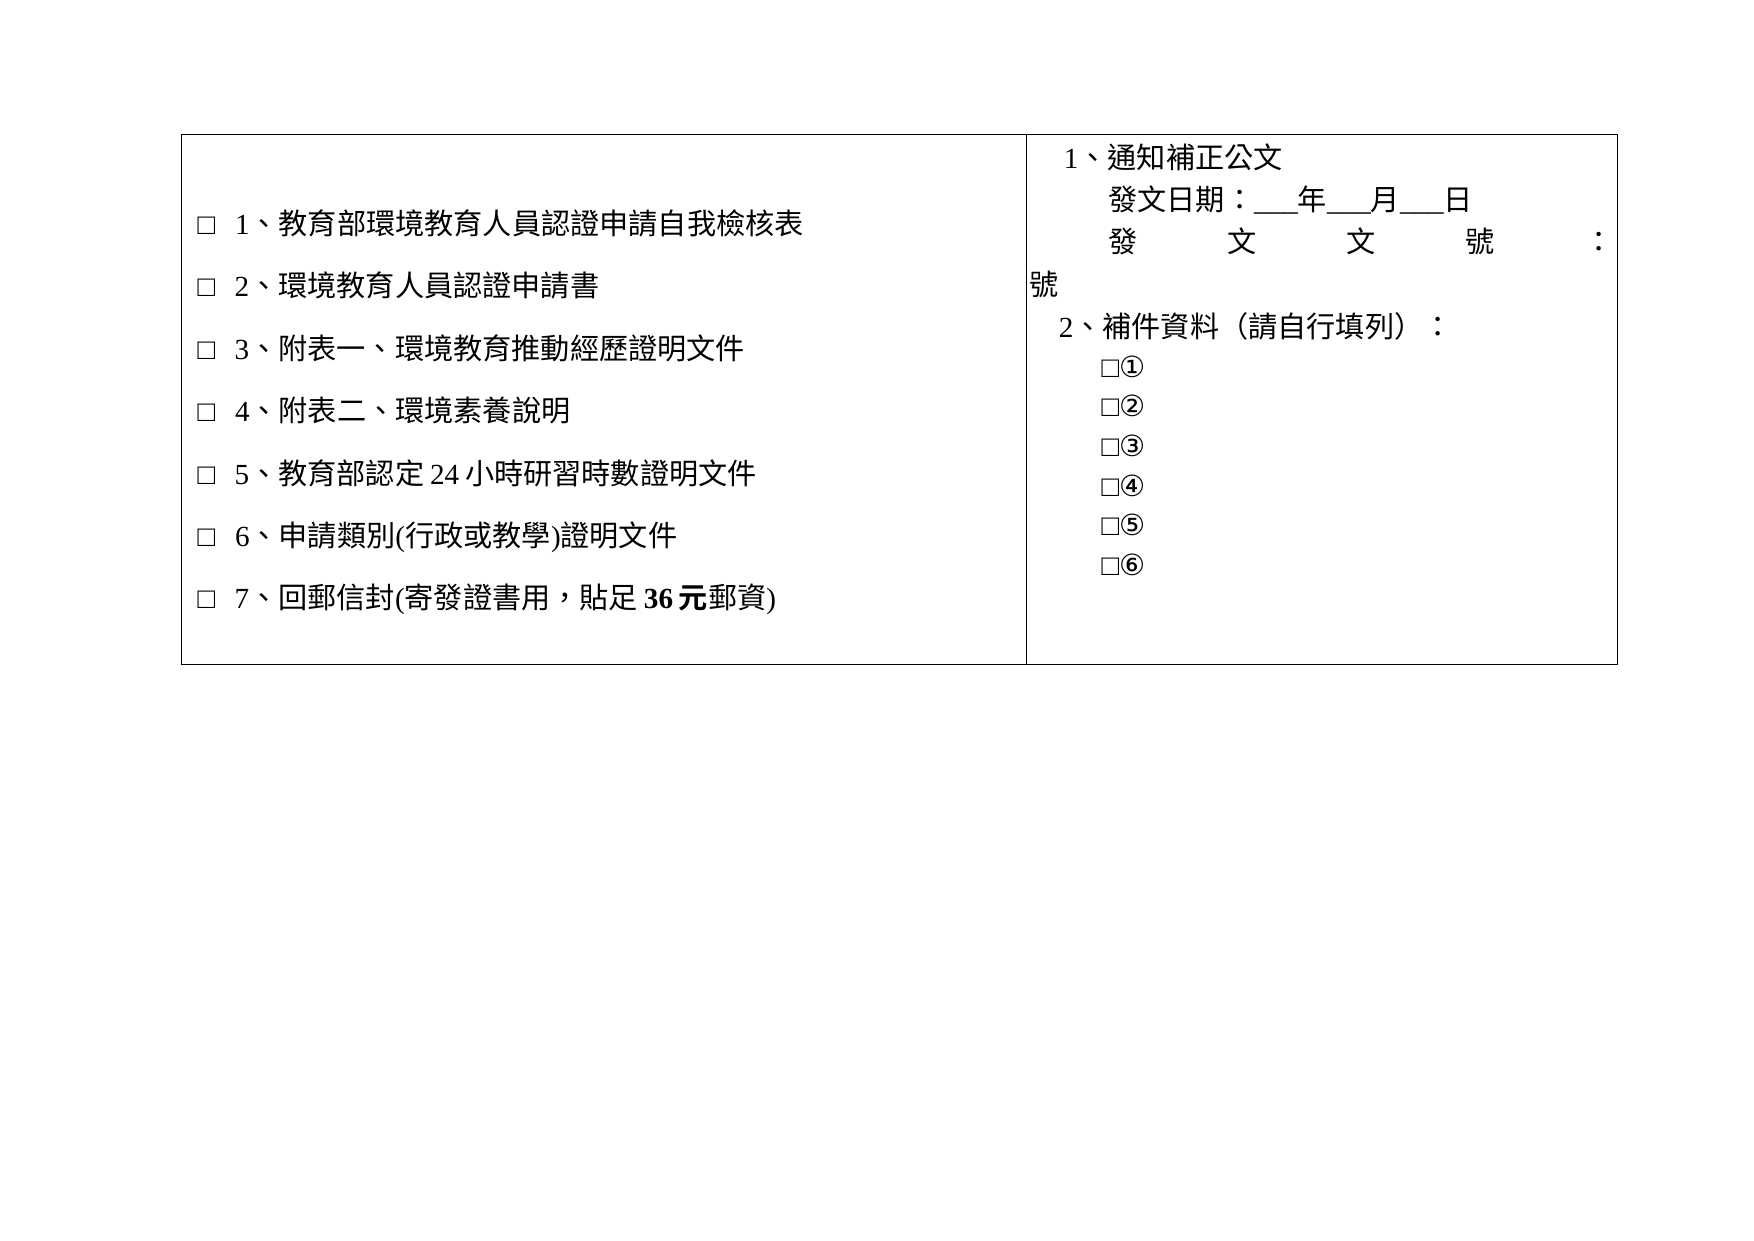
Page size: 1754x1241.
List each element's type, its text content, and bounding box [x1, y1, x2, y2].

table_cell 1、教育部環境教育人員認證申請自我檢核表 2、環境教育人員認證申請書 3、附表一、環境教育推動經歷證明文件 4、附表二、環境素養說明 5、教育部認定24小時研習時數證明文件 6、申請類別(行政或教學)證明文件 7、回郵信封(寄發證書用，貼足36元郵資) [182, 135, 1026, 664]
table_cell 1、通知補正公文 發文日期：___年___月___日 發文文號： 號 2、補件資料（請自行填列）： □① □② □③ □④ □⑤ □⑥ [1027, 135, 1617, 664]
